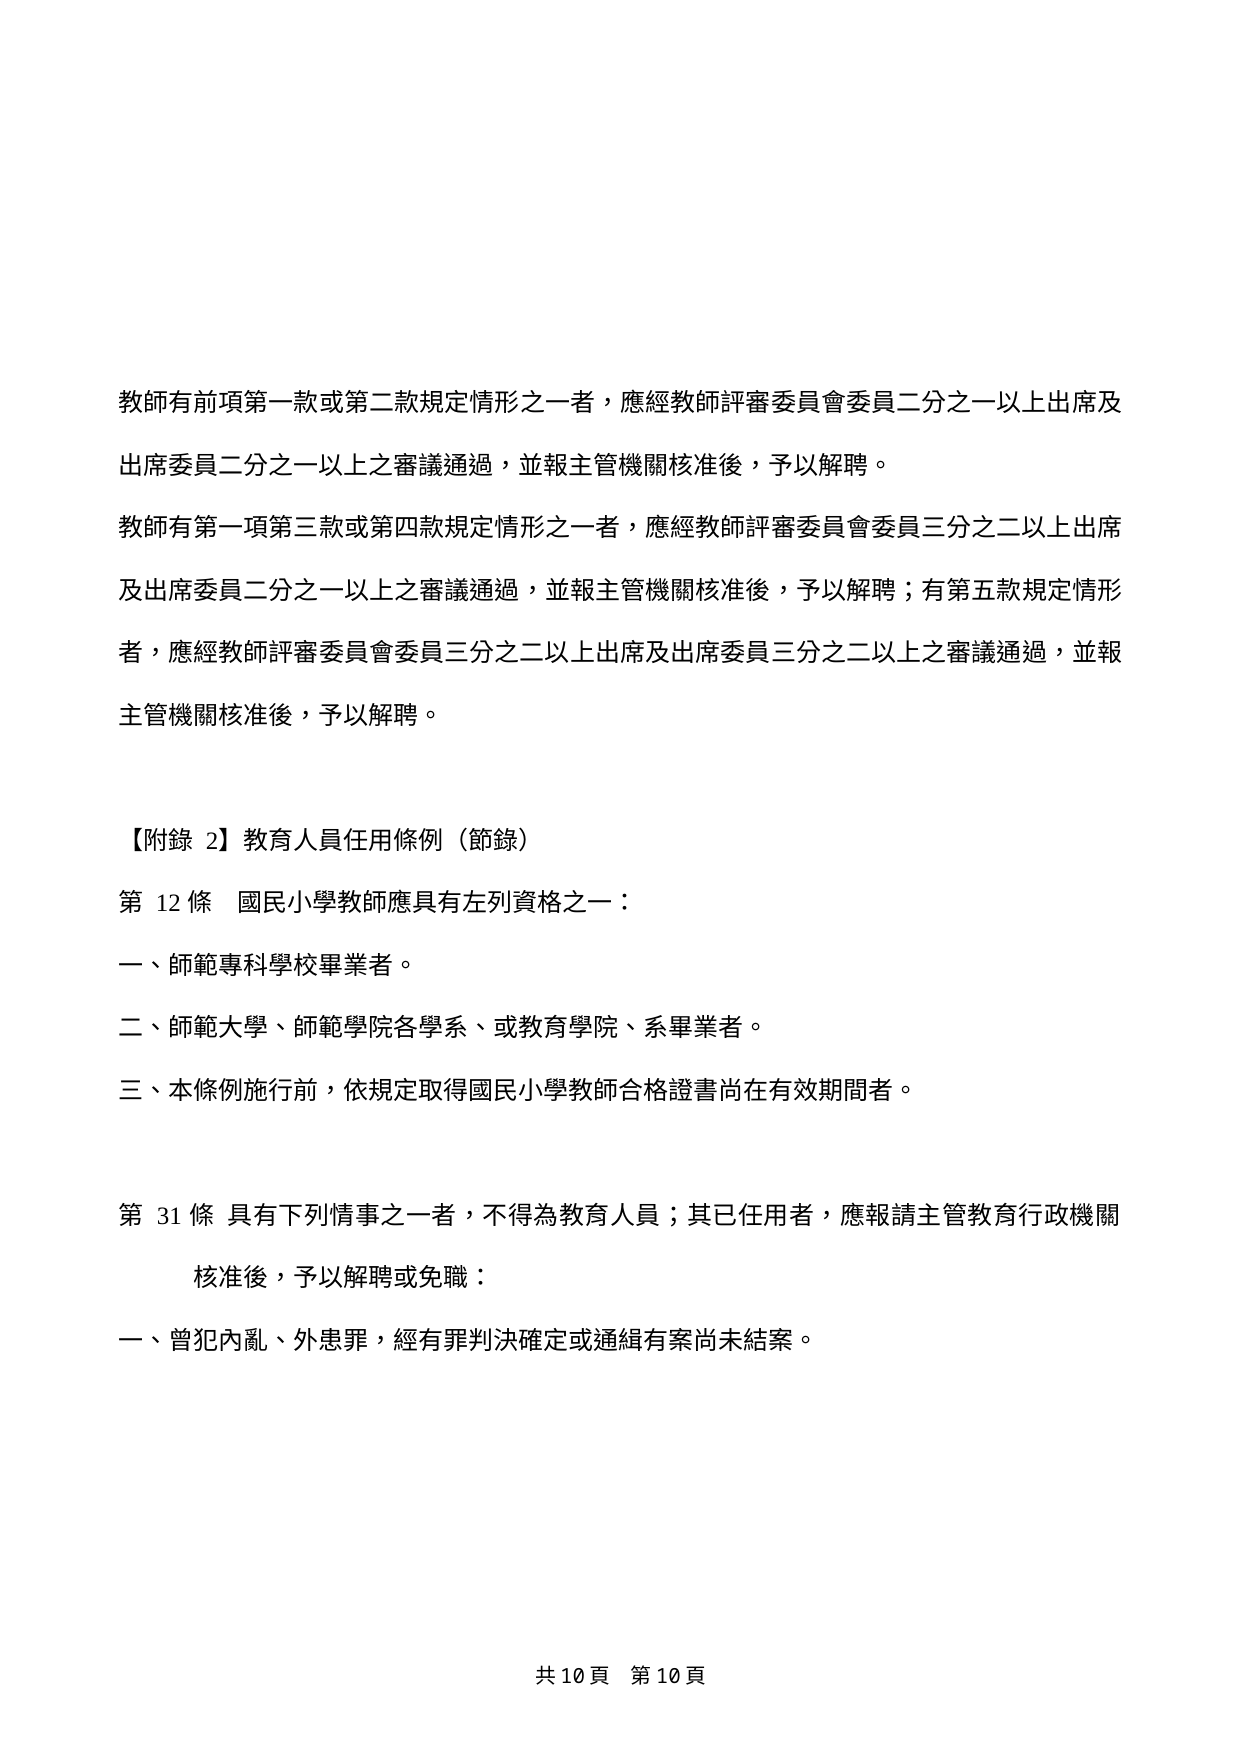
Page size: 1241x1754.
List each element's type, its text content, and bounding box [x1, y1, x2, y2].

text 【附錄 2】教育人員任用條例（節錄） [118, 797, 1122, 859]
text 二、師範大學、師範學院各學系、或教育學院、系畢業者。 [118, 984, 1122, 1047]
text 一、師範專科學校畢業者。 [118, 922, 1122, 984]
text 三、本條例施行前，依規定取得國民小學教師合格證書尚在有效期間者。 [118, 1047, 1122, 1109]
text 教師有第一項第三款或第四款規定情形之一者，應經教師評審委員會委員三分之二以上出席及出席委員二分之一以上之審議通過，並報主管機關核准後，予以解聘；有第五款規定情形者，應經教師評審委員會委員三分之二以上出席及出席委員三分之二以上之審議通過，並報主管機關核准後，予以解聘。 [118, 484, 1122, 734]
text 第 12 條 國民小學教師應具有左列資格之一： [118, 859, 1122, 922]
text 教師有前項第一款或第二款規定情形之一者，應經教師評審委員會委員二分之一以上出席及出席委員二分之一以上之審議通過，並報主管機關核准後，予以解聘。 [118, 359, 1122, 484]
text 一、曾犯內亂、外患罪，經有罪判決確定或通緝有案尚未結案。 [118, 1297, 1122, 1359]
text 第 31 條 具有下列情事之一者，不得為教育人員；其已任用者，應報請主管教育行政機關核准後，予以解聘或免職： [118, 1172, 1122, 1297]
